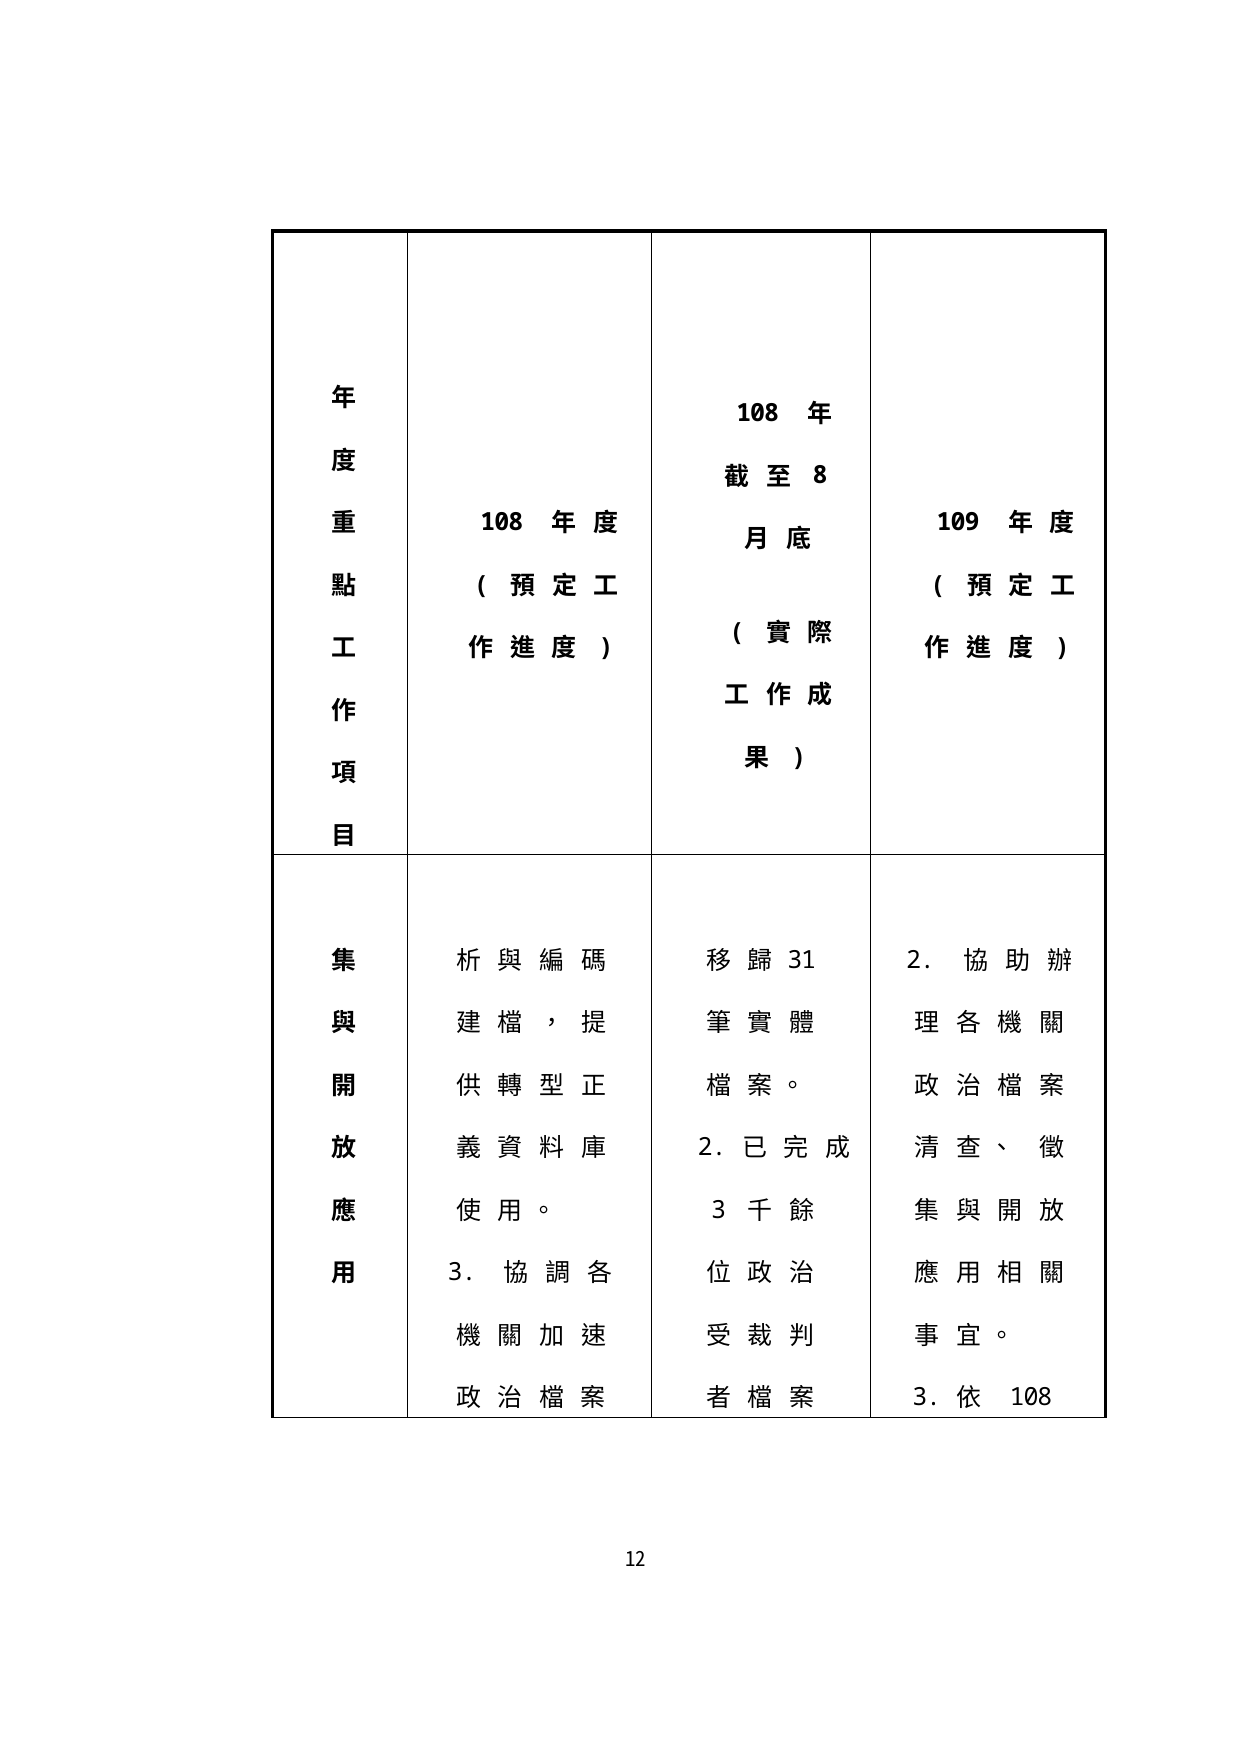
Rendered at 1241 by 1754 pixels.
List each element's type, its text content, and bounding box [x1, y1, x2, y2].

table_header 108年截至8月底 (實際工作成果) [652, 233, 870, 854]
table_header 年度 重點 工作項目 [274, 233, 407, 854]
table_cell 移歸31筆實體檔案。 2. 已完成3千餘位政治受裁判者檔案 [652, 855, 870, 1417]
table_cell 析與編碼建檔，提供轉型正義資料庫使用。 3. 協調各機關加速政治檔案 [408, 855, 651, 1417]
table_header 109年度 (預定工作進度) [871, 233, 1104, 854]
table_cell 集與開放應用 [274, 855, 407, 1417]
table_header 108年度 (預定工作進度) [408, 233, 651, 854]
table_cell 2. 協助辦理各機關政治檔案清查、徵集與開放應用相關事宜。 3.依108 [871, 855, 1104, 1417]
